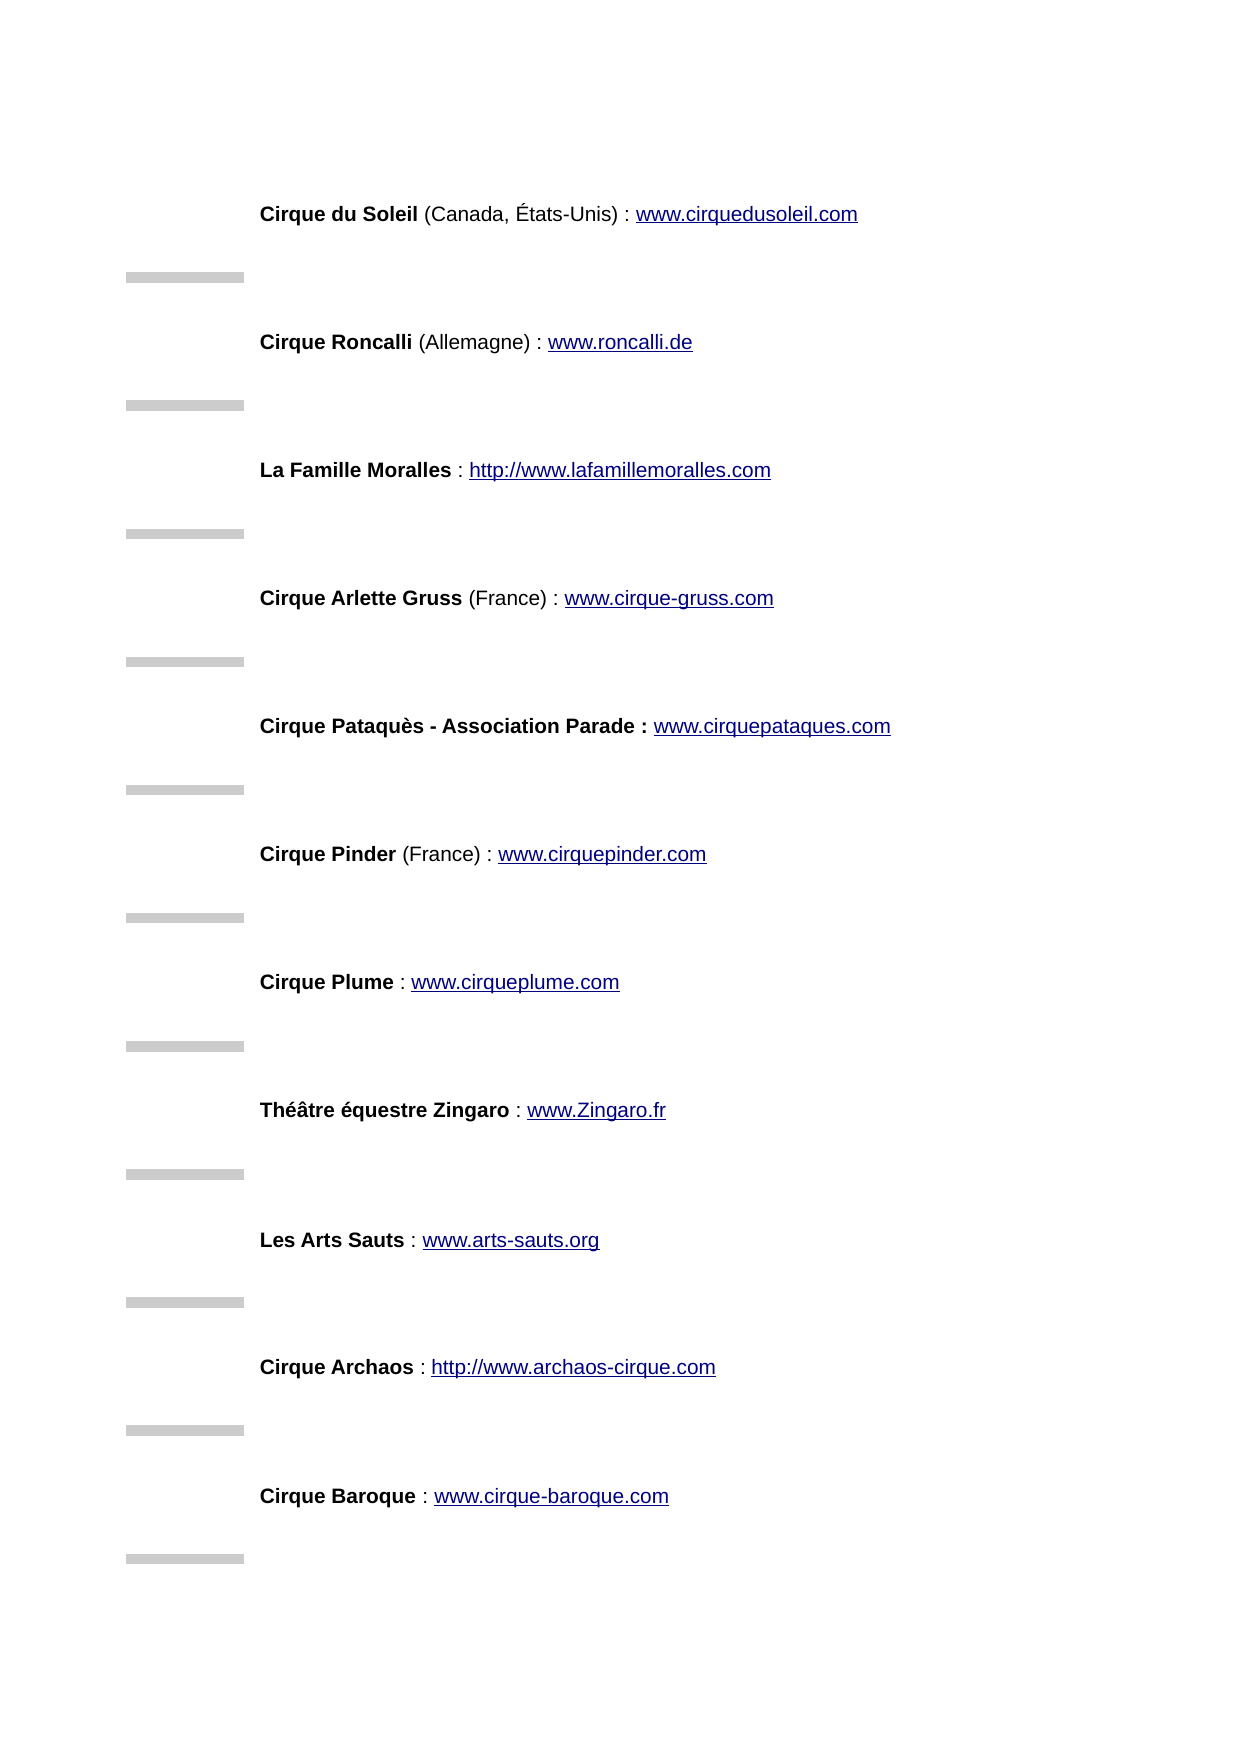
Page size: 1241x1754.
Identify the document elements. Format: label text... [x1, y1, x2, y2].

table_cell [118, 960, 252, 1004]
table_cell [118, 1344, 252, 1389]
table_header [126, 529, 244, 539]
table_cell [252, 1517, 1122, 1601]
table_cell [252, 876, 1122, 960]
table_header [126, 1169, 244, 1180]
table_cell [118, 832, 252, 876]
table_cell [118, 748, 252, 832]
table_cell [252, 236, 1122, 319]
table_cell Cirque Archaos : http://www.archaos-cirque.com [252, 1344, 1122, 1389]
table_header [126, 1425, 244, 1436]
table_cell [118, 1389, 252, 1472]
table_cell Théâtre équestre Zingaro : www.Zingaro.fr [252, 1088, 1122, 1132]
table_cell [118, 1133, 252, 1216]
table_header [126, 1297, 244, 1308]
table_cell [118, 236, 252, 319]
table_cell [118, 1216, 252, 1261]
table_cell [118, 1261, 252, 1344]
table_header [252, 147, 1122, 191]
table_cell [252, 1389, 1122, 1472]
table_cell [118, 620, 252, 704]
table_header [118, 147, 252, 191]
table_header [126, 657, 244, 667]
table_cell [252, 620, 1122, 704]
table_cell [118, 319, 252, 364]
table_cell [118, 704, 252, 748]
table_cell [252, 1133, 1122, 1216]
table_header [126, 913, 244, 923]
table_cell Cirque du Soleil (Canada, États-Unis) : www.cirquedusoleil.com [252, 191, 1122, 236]
table_cell Les Arts Sauts : www.arts-sauts.org [252, 1216, 1122, 1261]
table_header [126, 1554, 244, 1564]
table_cell [118, 1004, 252, 1088]
table_cell [118, 1517, 252, 1601]
table_cell Cirque Baroque : www.cirque-baroque.com [252, 1473, 1122, 1517]
table_cell Cirque Plume : www.cirqueplume.com [252, 960, 1122, 1004]
table_cell [252, 1004, 1122, 1088]
table_cell [118, 492, 252, 576]
table_cell [118, 364, 252, 447]
table_cell [252, 492, 1122, 576]
table_cell [118, 448, 252, 492]
table_cell [118, 191, 252, 236]
table_cell [252, 748, 1122, 832]
table_cell [252, 364, 1122, 447]
table_header [126, 272, 244, 283]
table_cell [118, 1473, 252, 1517]
table_cell Cirque Roncalli (Allemagne) : www.roncalli.de [252, 319, 1122, 364]
table_cell [118, 876, 252, 960]
table_cell Cirque Pinder (France) : www.cirquepinder.com [252, 832, 1122, 876]
table_cell [118, 576, 252, 620]
table_cell La Famille Moralles : http://www.lafamillemoralles.com [252, 448, 1122, 492]
table_cell [252, 1261, 1122, 1344]
table_header [126, 1041, 244, 1052]
table_cell Cirque Pataquès - Association Parade : www.cirquepataques.com [252, 704, 1122, 748]
table_cell Cirque Arlette Gruss (France) : www.cirque-gruss.com [252, 576, 1122, 620]
table_cell [118, 1088, 252, 1132]
table_header [126, 400, 244, 411]
table_header [126, 785, 244, 795]
